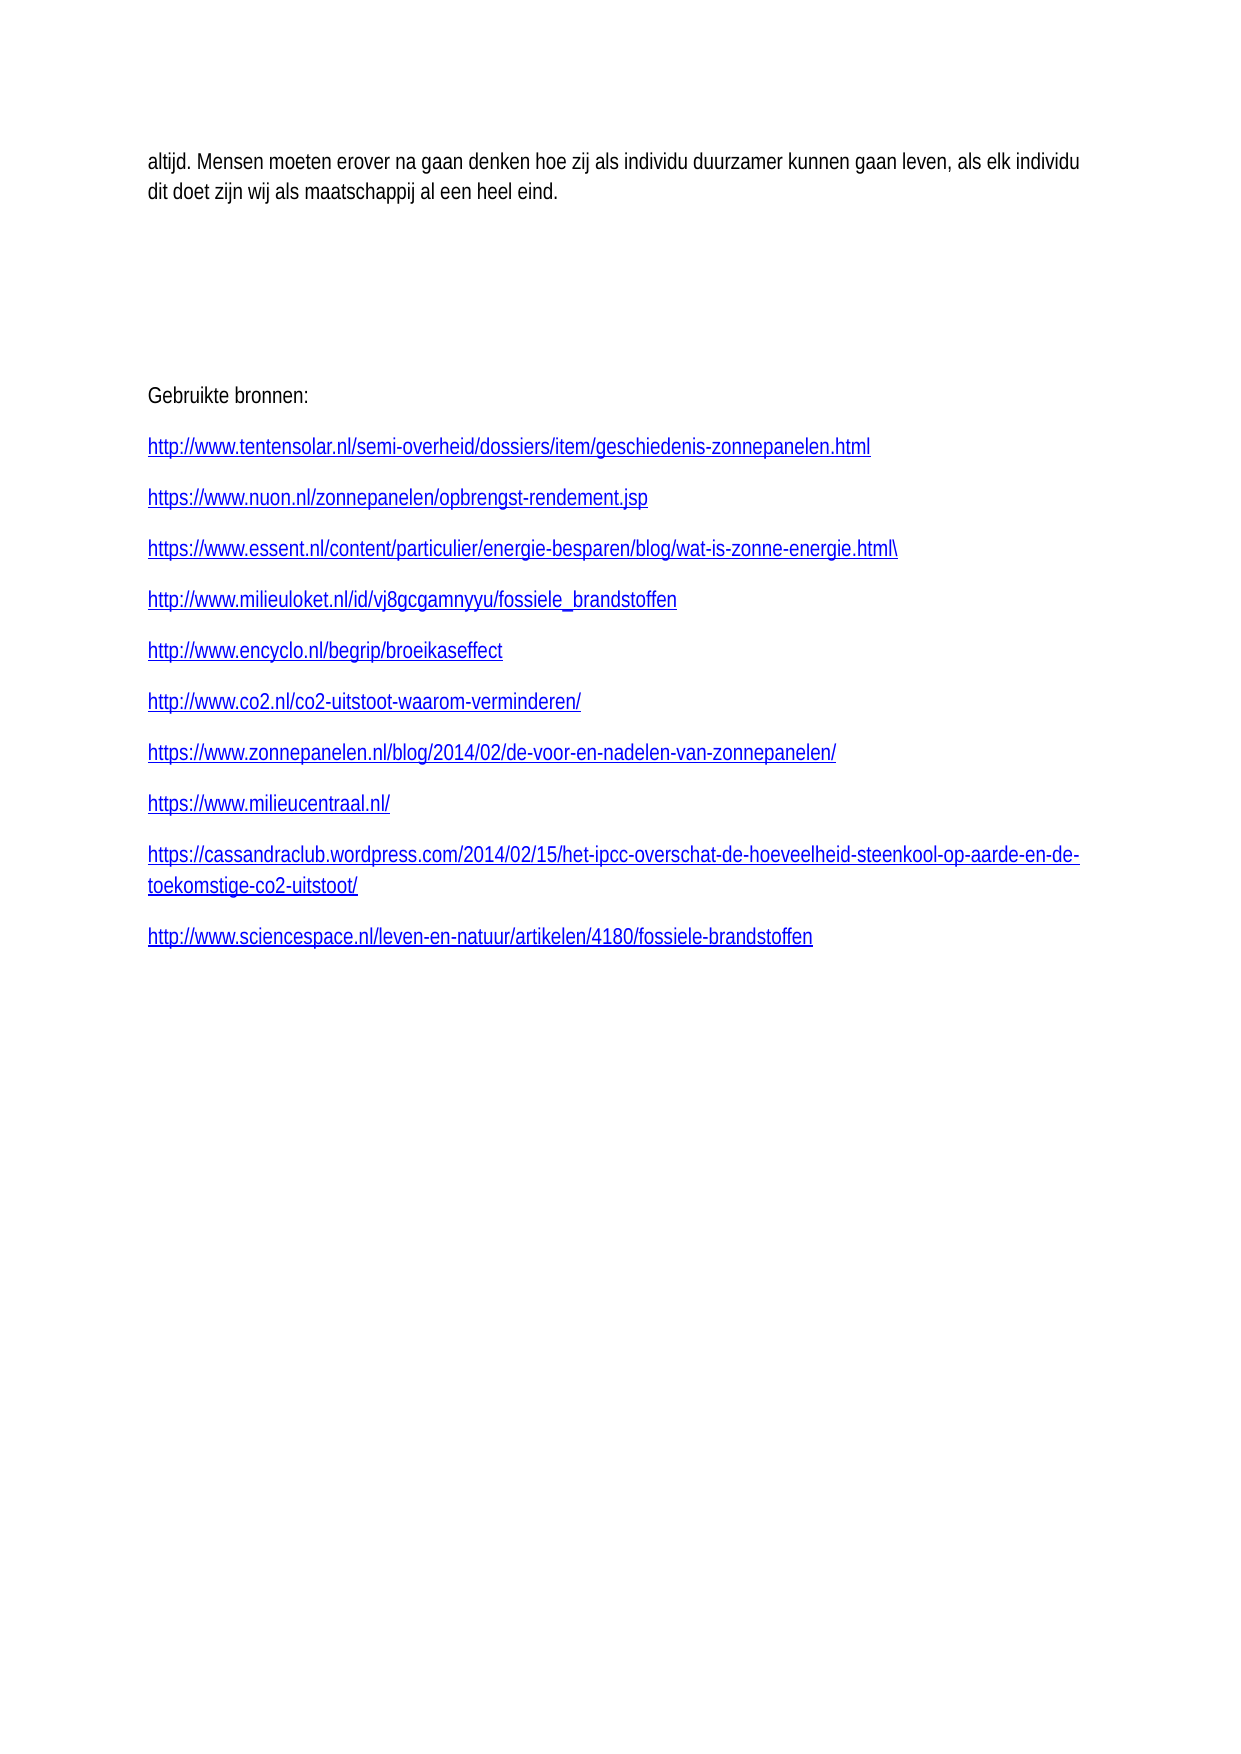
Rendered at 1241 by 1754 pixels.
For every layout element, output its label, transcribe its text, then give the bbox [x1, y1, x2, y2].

text https://www.milieucentraal.nl/ [148, 790, 1093, 817]
text Gebruikte bronnen: [148, 382, 1093, 408]
text http://www.encyclo.nl/begrip/broeikaseffect [148, 637, 1093, 663]
text http://www.tentensolar.nl/semi-overheid/dossiers/item/geschiedenis-zonnepanelen.html [148, 433, 1093, 459]
text http://www.co2.nl/co2-uitstoot-waarom-verminderen/ [148, 688, 1093, 714]
text https://www.nuon.nl/zonnepanelen/opbrengst-rendement.jsp [148, 484, 1093, 510]
text altijd. Mensen moeten erover na gaan denken hoe zij als individu duurzamer kunnen gaan leven, als elk individu dit doet zijn wij als maatschappij al een heel eind. [148, 148, 1093, 204]
text https://www.zonnepanelen.nl/blog/2014/02/de-voor-en-nadelen-van-zonnepanelen/ [148, 739, 1093, 766]
text http://www.sciencespace.nl/leven-en-natuur/artikelen/4180/fossiele-brandstoffen [148, 923, 1093, 949]
text https://cassandraclub.wordpress.com/2014/02/15/het-ipcc-overschat-de-hoeveelheid-steenkool-op-aarde-en-de-toekomstige-co2-uitstoot/ [148, 841, 1093, 898]
text https://www.essent.nl/content/particulier/energie-besparen/blog/wat-is-zonne-energie.html\ [148, 535, 1093, 561]
text http://www.milieuloket.nl/id/vj8gcgamnyyu/fossiele_brandstoffen [148, 586, 1093, 612]
